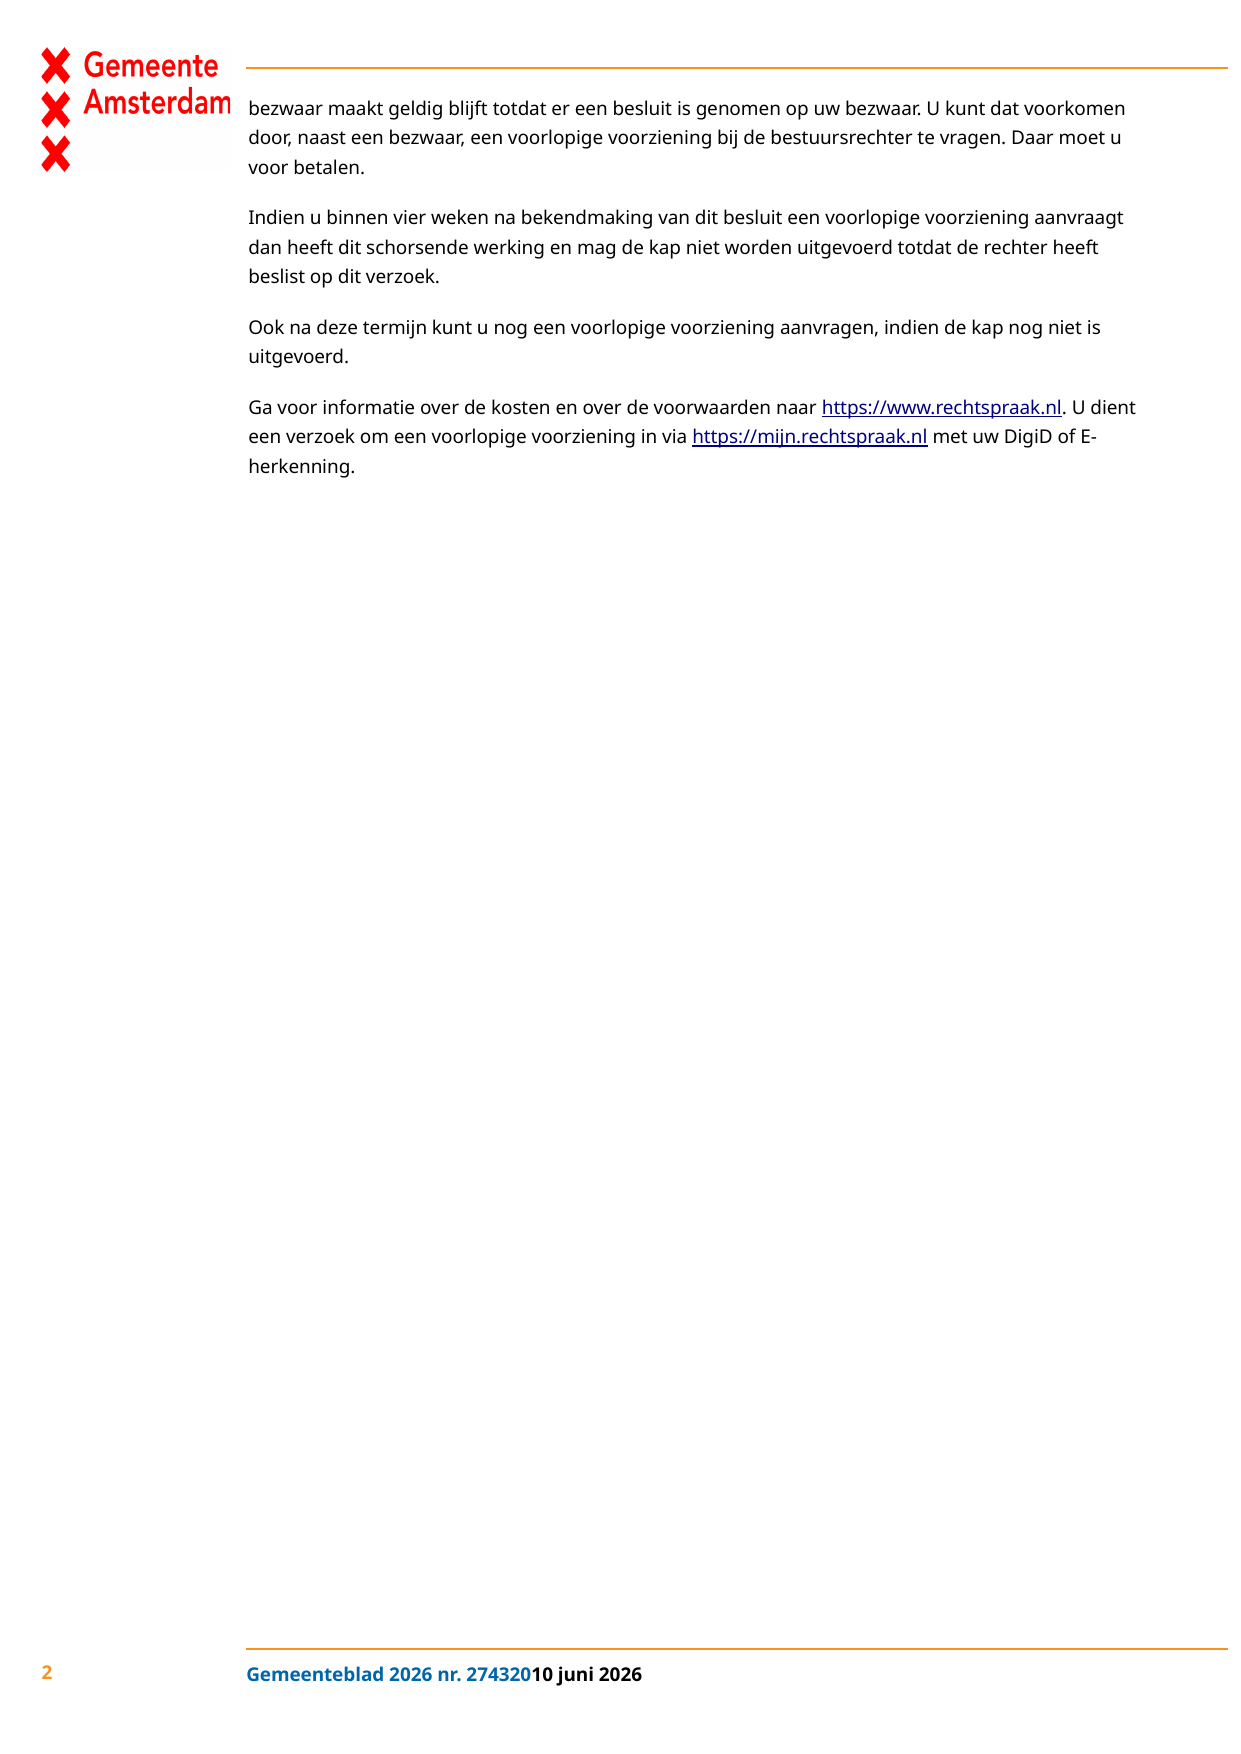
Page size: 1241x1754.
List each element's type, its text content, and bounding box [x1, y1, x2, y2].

text Ook na deze termijn kunt u nog een voorlopige voorziening aanvragen, indien de kap nog niet is uitgevoerd. [248, 314, 1152, 369]
text bezwaar maakt geldig blijft totdat er een besluit is genomen op uw bezwaar. U kunt dat voorkomen door, naast een bezwaar, een voorlopige voorziening bij de bestuursrechter te vragen. Daar moet u voor betalen. [248, 95, 1152, 180]
text Ga voor informatie over de kosten en over de voorwaarden naar https://www.rechtspraak.nl. U dient een verzoek om een voorlopige voorziening in via https://mijn.rechtspraak.nl met uw DigiD of E-herkenning. [248, 394, 1152, 479]
text Indien u binnen vier weken na bekendmaking van dit besluit een voorlopige voorziening aanvraagt dan heeft dit schorsende werking en mag de kap niet worden uitgevoerd totdat de rechter heeft beslist op dit verzoek. [248, 204, 1152, 289]
picture [41, 47, 231, 172]
